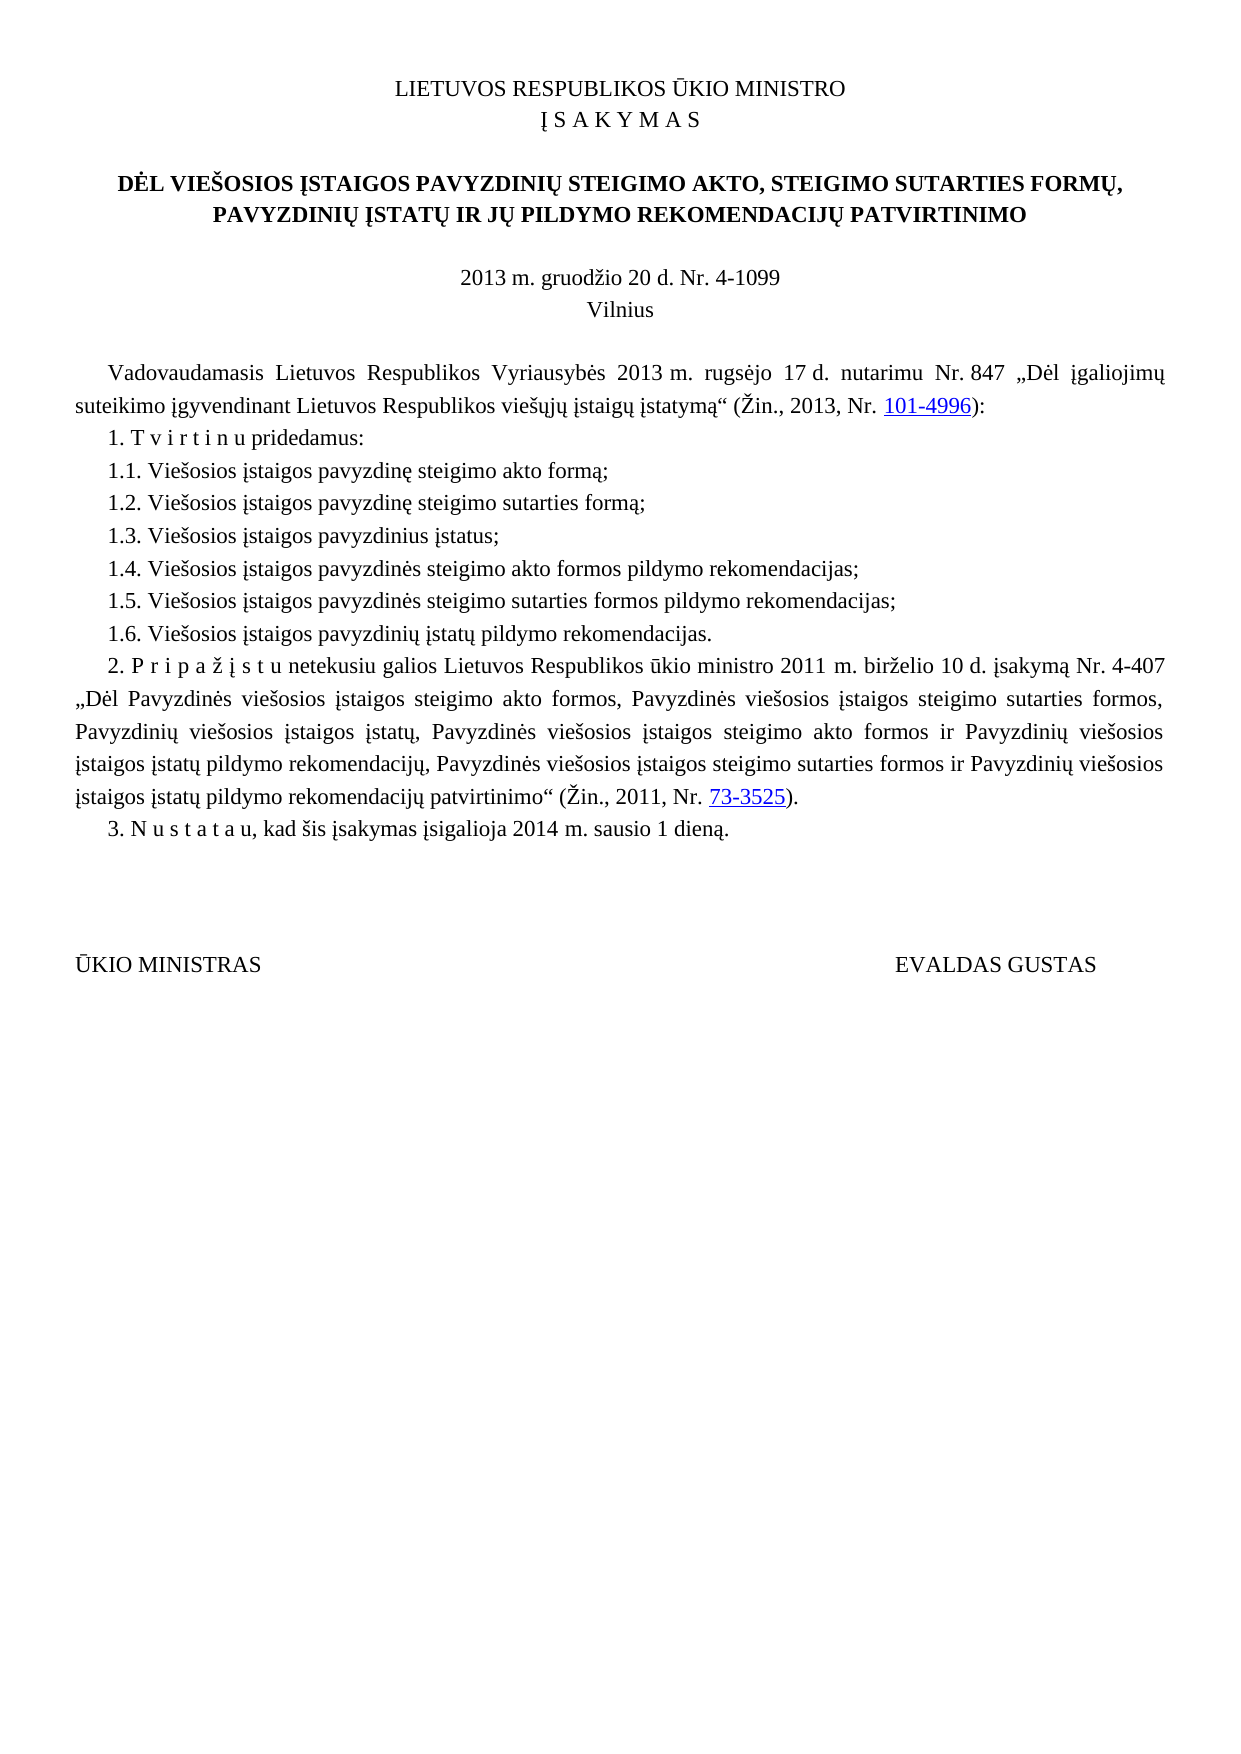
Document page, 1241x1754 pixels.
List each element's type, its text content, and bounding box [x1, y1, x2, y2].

text 2. P r i p a ž į s t u netekusiu galios Lietuvos Respublikos ūkio ministro 2011 m. birželio 10 d. įsakymą Nr. 4-407 „Dėl Pavyzdinės viešosios įstaigos steigimo akto formos, Pavyzdinės viešosios įstaigos steigimo sutarties formos, Pavyzdinių viešosios įstaigos įstatų, Pavyzdinės viešosios įstaigos steigimo akto formos ir Pavyzdinių viešosios įstaigos įstatų pildymo rekomendacijų, Pavyzdinės viešosios įstaigos steigimo sutarties formos ir Pavyzdinių viešosios įstaigos įstatų pildymo rekomendacijų patvirtinimo“ (Žin., 2011, Nr. 73-3525). [75, 652, 1165, 809]
text 1.5. Viešosios įstaigos pavyzdinės steigimo sutarties formos pildymo rekomendacijas; [75, 587, 1165, 614]
text 3. N u s t a t a u, kad šis įsakymas įsigalioja 2014 m. sausio 1 dieną. [75, 816, 1165, 842]
text 1. T v i r t i n u pridedamus: [75, 424, 1165, 451]
text 1.2. Viešosios įstaigos pavyzdinę steigimo sutarties formą; [75, 489, 1165, 516]
text 1.6. Viešosios įstaigos pavyzdinių įstatų pildymo rekomendacijas. [75, 620, 1165, 646]
text 1.3. Viešosios įstaigos pavyzdinius įstatus; [75, 522, 1165, 548]
text Ūkio ministras EValdas Gustas [75, 952, 1165, 978]
text Vilnius [75, 296, 1165, 322]
text LIETUVOS RESPUBLIKOS ŪKIO MINISTRO [75, 75, 1165, 101]
text 1.1. Viešosios įstaigos pavyzdinę steigimo akto formą; [75, 457, 1165, 483]
text Vadovaudamasis Lietuvos Respublikos Vyriausybės 2013 m. rugsėjo 17 d. nutarimu Nr. 847 „Dėl įgaliojimų suteikimo įgyvendinant Lietuvos Respublikos viešųjų įstaigų įstatymą“ (Žin., 2013, Nr. 101-4996): [75, 359, 1165, 418]
text DĖL viešosios įstaigos pavyzdinių steigimo akto, steigimo sutarties formų, pavyzdinių įstatų ir jų pildymo rekomendacijų patvirtinimo [75, 170, 1165, 228]
text 2013 m. gruodžio 20 d. Nr. 4-1099 [75, 264, 1165, 291]
text į s a k y m a s [75, 107, 1165, 133]
text 1.4. Viešosios įstaigos pavyzdinės steigimo akto formos pildymo rekomendacijas; [75, 555, 1165, 581]
